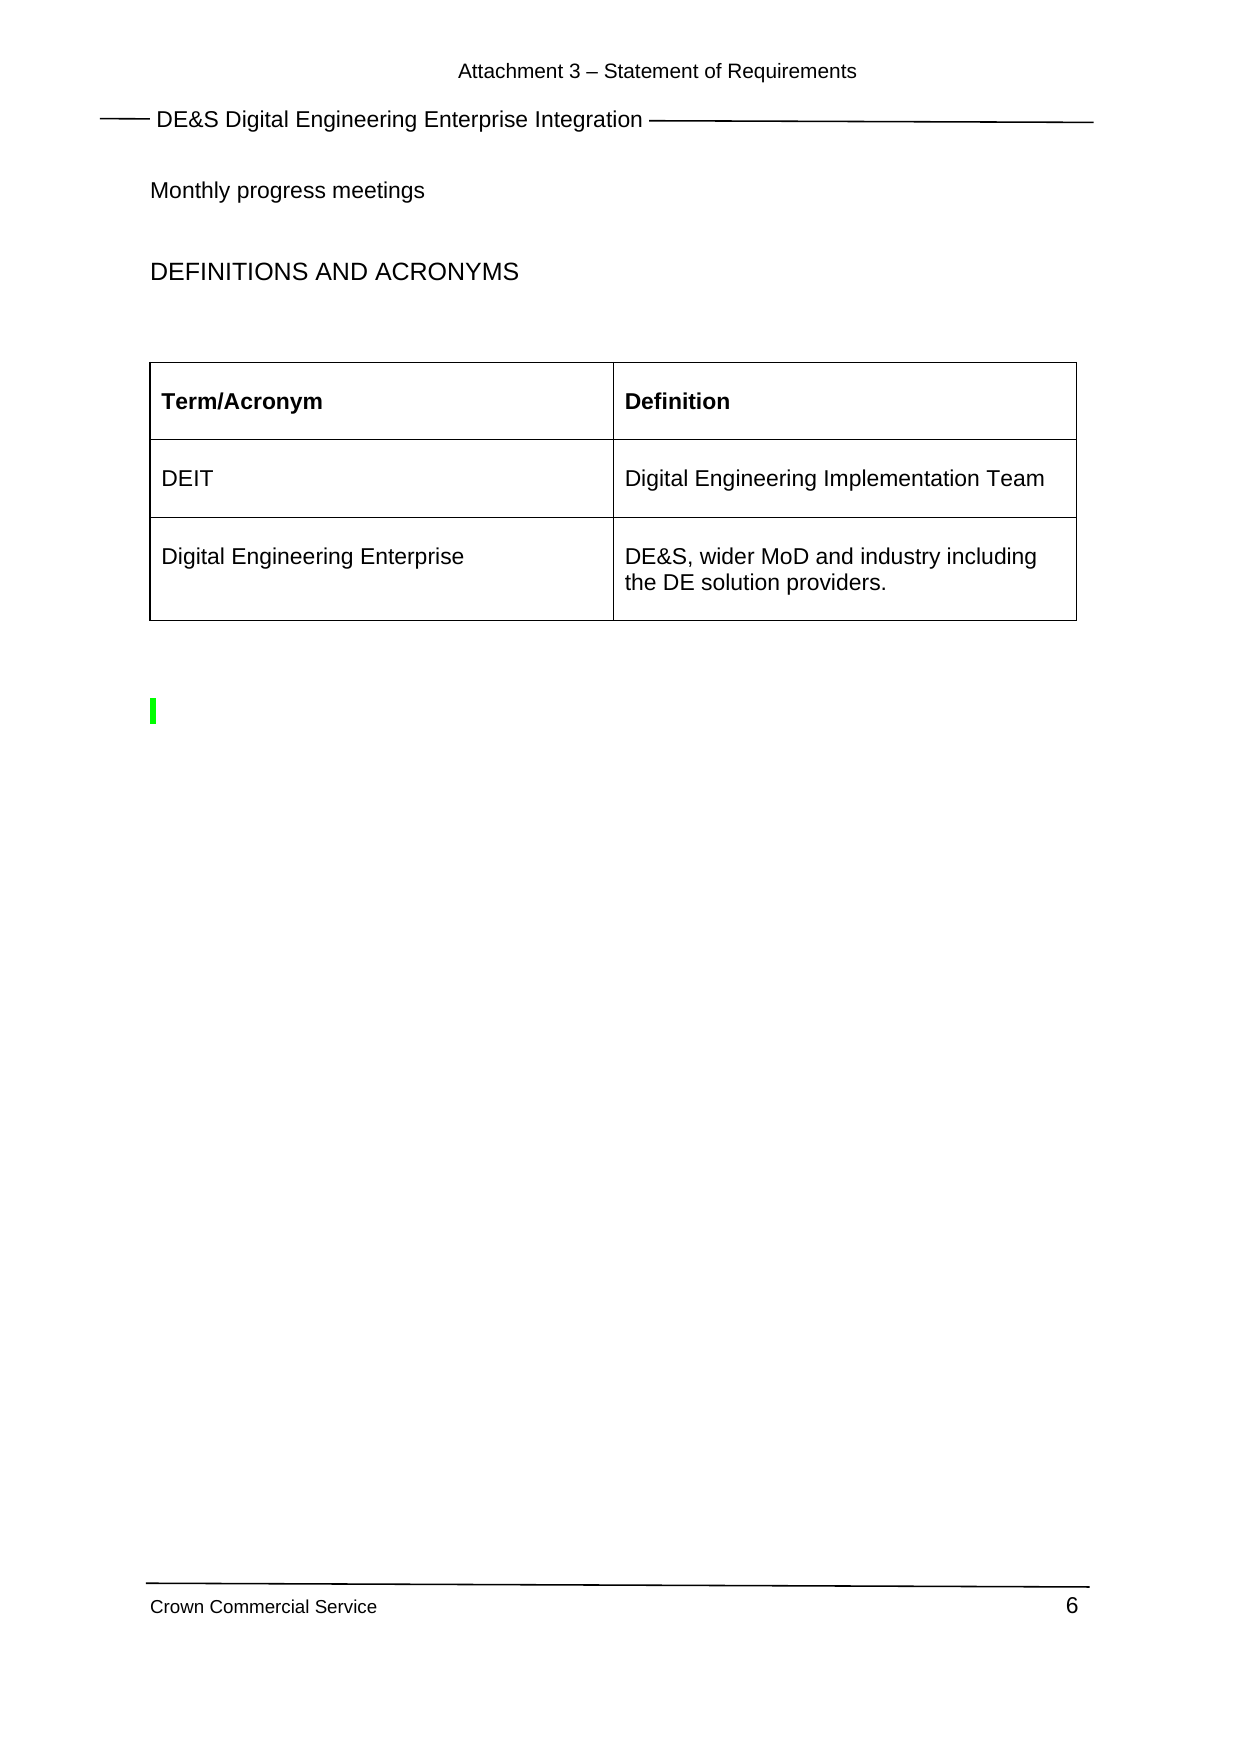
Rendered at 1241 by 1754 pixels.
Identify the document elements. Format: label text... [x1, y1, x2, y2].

table_cell DE&S, wider MoD and industry including the DE solution providers. [614, 518, 1076, 620]
subtitle DEFINITIONS AND ACRONYMS [150, 257, 1090, 286]
table_cell DEIT [151, 440, 613, 517]
text Monthly progress meetings [150, 177, 1090, 203]
table_cell Digital Engineering Implementation Team [614, 440, 1076, 517]
table_header Definition [614, 363, 1076, 439]
table_cell Digital Engineering Enterprise [151, 518, 613, 620]
table_header Term/Acronym [151, 363, 613, 439]
